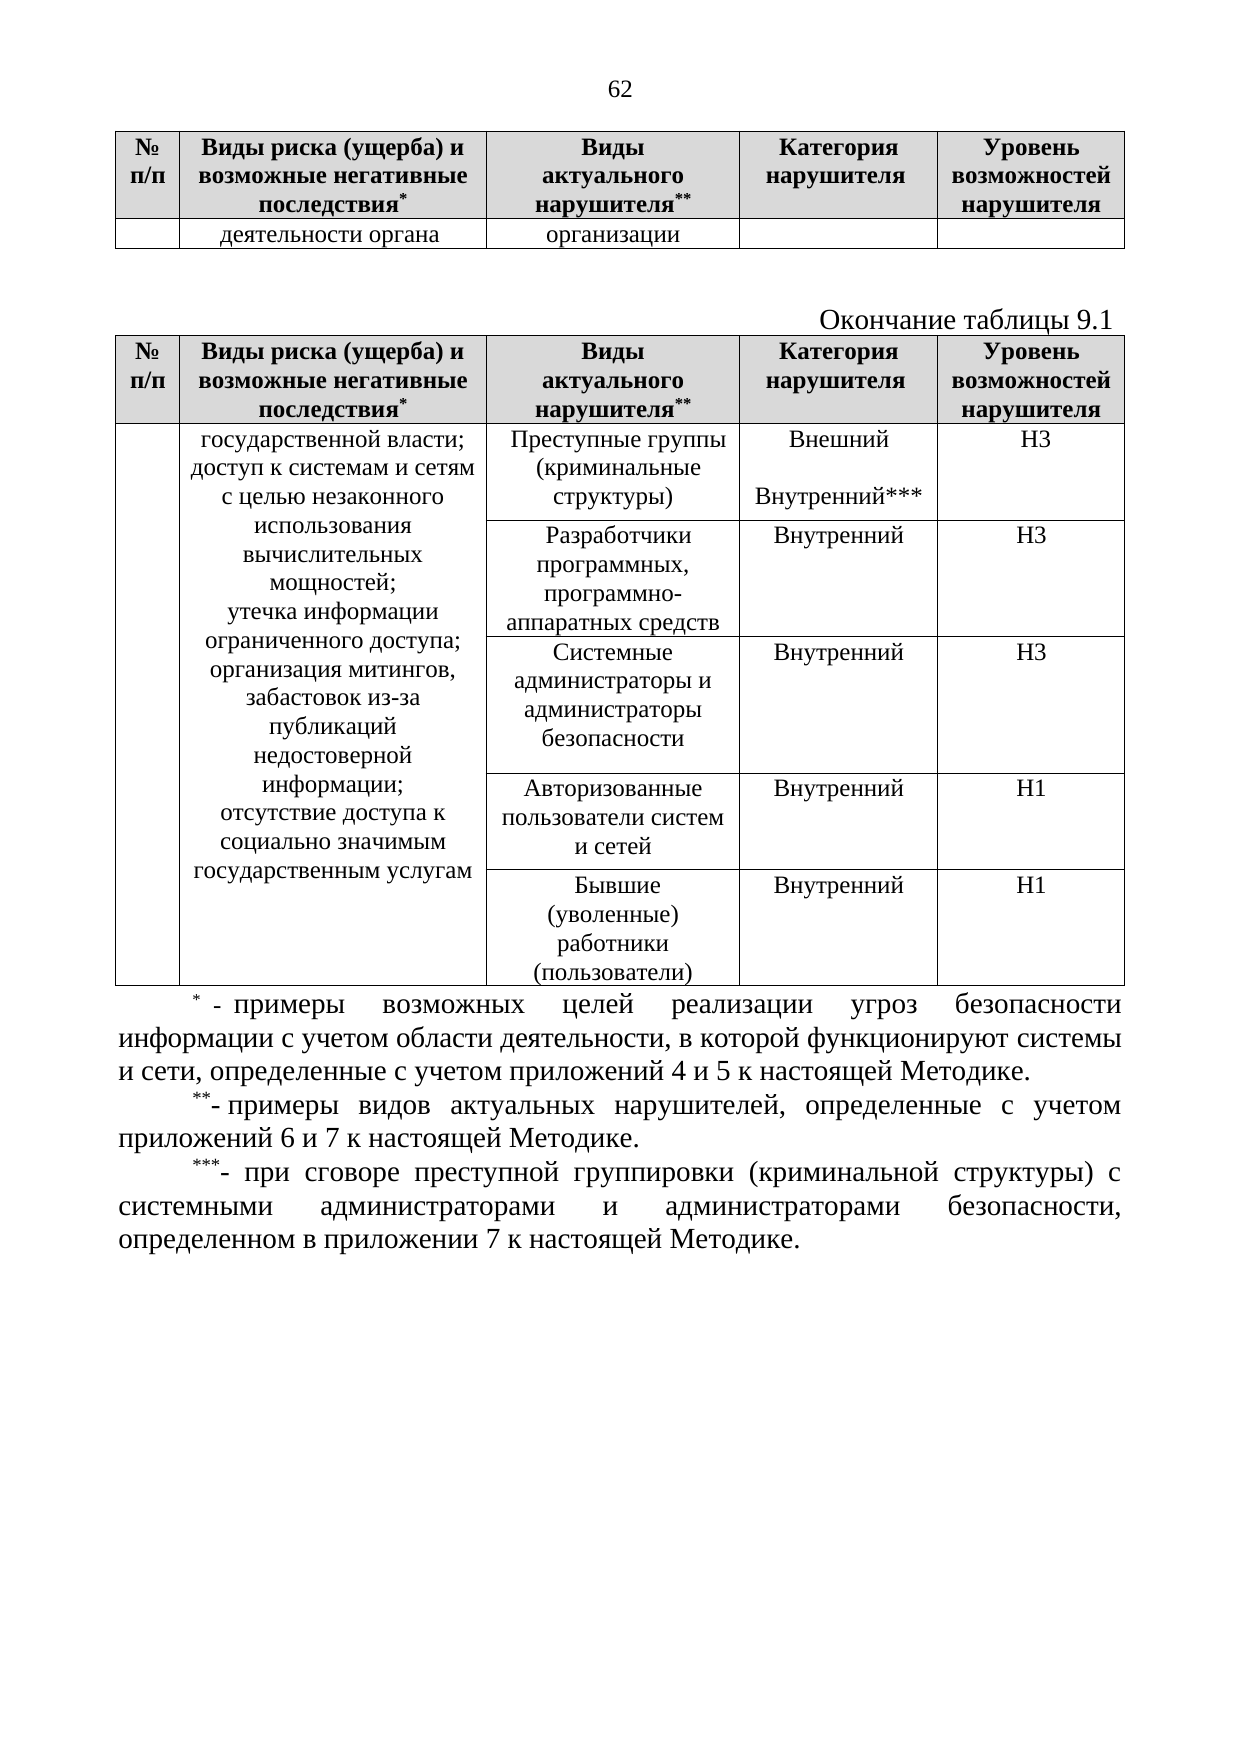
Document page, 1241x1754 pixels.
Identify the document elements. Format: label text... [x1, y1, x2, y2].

table_cell Н1 [938, 774, 1124, 869]
table_cell Н3 [938, 424, 1124, 519]
table_cell Н1 [938, 870, 1124, 985]
text ***- при сговоре преступной группировки (криминальной структуры) с системными администраторами и администраторами безопасности, определенном в приложении 7 к настоящей Методике. [118, 1154, 1122, 1255]
table_cell Бывшие (уволенные) работники (пользователи) [487, 870, 739, 985]
table_cell Системные администраторы и администраторы безопасности [487, 637, 739, 772]
table_header Виды актуального нарушителя** [487, 132, 739, 218]
table_cell Внутренний [740, 774, 937, 869]
table_header Виды риска (ущерба) и возможные негативные последствия* [180, 132, 486, 218]
text * - примеры возможных целей реализации угроз безопасности информации с учетом области деятельности, в которой функционируют системы и сети, определенные с учетом приложений 4 и 5 к настоящей Методике. [118, 986, 1122, 1087]
table_cell [116, 424, 179, 985]
table_cell [116, 219, 179, 248]
table_cell Внешний Внутренний*** [740, 424, 937, 519]
table_cell деятельности органа [180, 219, 486, 248]
table_cell Н3 [938, 521, 1124, 636]
table_cell Преступные группы (криминальные структуры) [487, 424, 739, 519]
table_cell Внутренний [740, 521, 937, 636]
table_header Категория нарушителя [740, 132, 937, 218]
table_cell [938, 219, 1124, 248]
table_header № п/п [116, 132, 179, 218]
table_cell Н3 [938, 637, 1124, 772]
table_cell Внутренний [740, 870, 937, 985]
table_header Уровень возможностей нарушителя [938, 132, 1124, 218]
table_cell Авторизованные пользователи систем и сетей [487, 774, 739, 869]
table_cell Виды актуального нарушителя** [487, 336, 739, 423]
text **- примеры видов актуальных нарушителей, определенные с учетом приложений 6 и 7 к настоящей Методике. [118, 1087, 1122, 1154]
table_cell Категория нарушителя [740, 336, 937, 423]
table_cell Уровень возможностей нарушителя [938, 336, 1124, 423]
table_cell организации [487, 219, 739, 248]
table_header Окончание таблицы 9.1 [116, 302, 1124, 335]
table_cell № п/п [116, 336, 179, 423]
table_cell [740, 219, 937, 248]
table_cell Разработчики программных, программно-аппаратных средств [487, 521, 739, 636]
table_cell Виды риска (ущерба) и возможные негативные последствия* [180, 336, 486, 423]
table_cell государственной власти; доступ к системам и сетям с целью незаконного использования вычислительных мощностей; утечка информации ограниченного доступа; организация митингов, забастовок из-за публикаций недостоверной информации; отсутствие доступа к социально значимым государственным услугам [180, 424, 486, 985]
table_cell Внутренний [740, 637, 937, 772]
